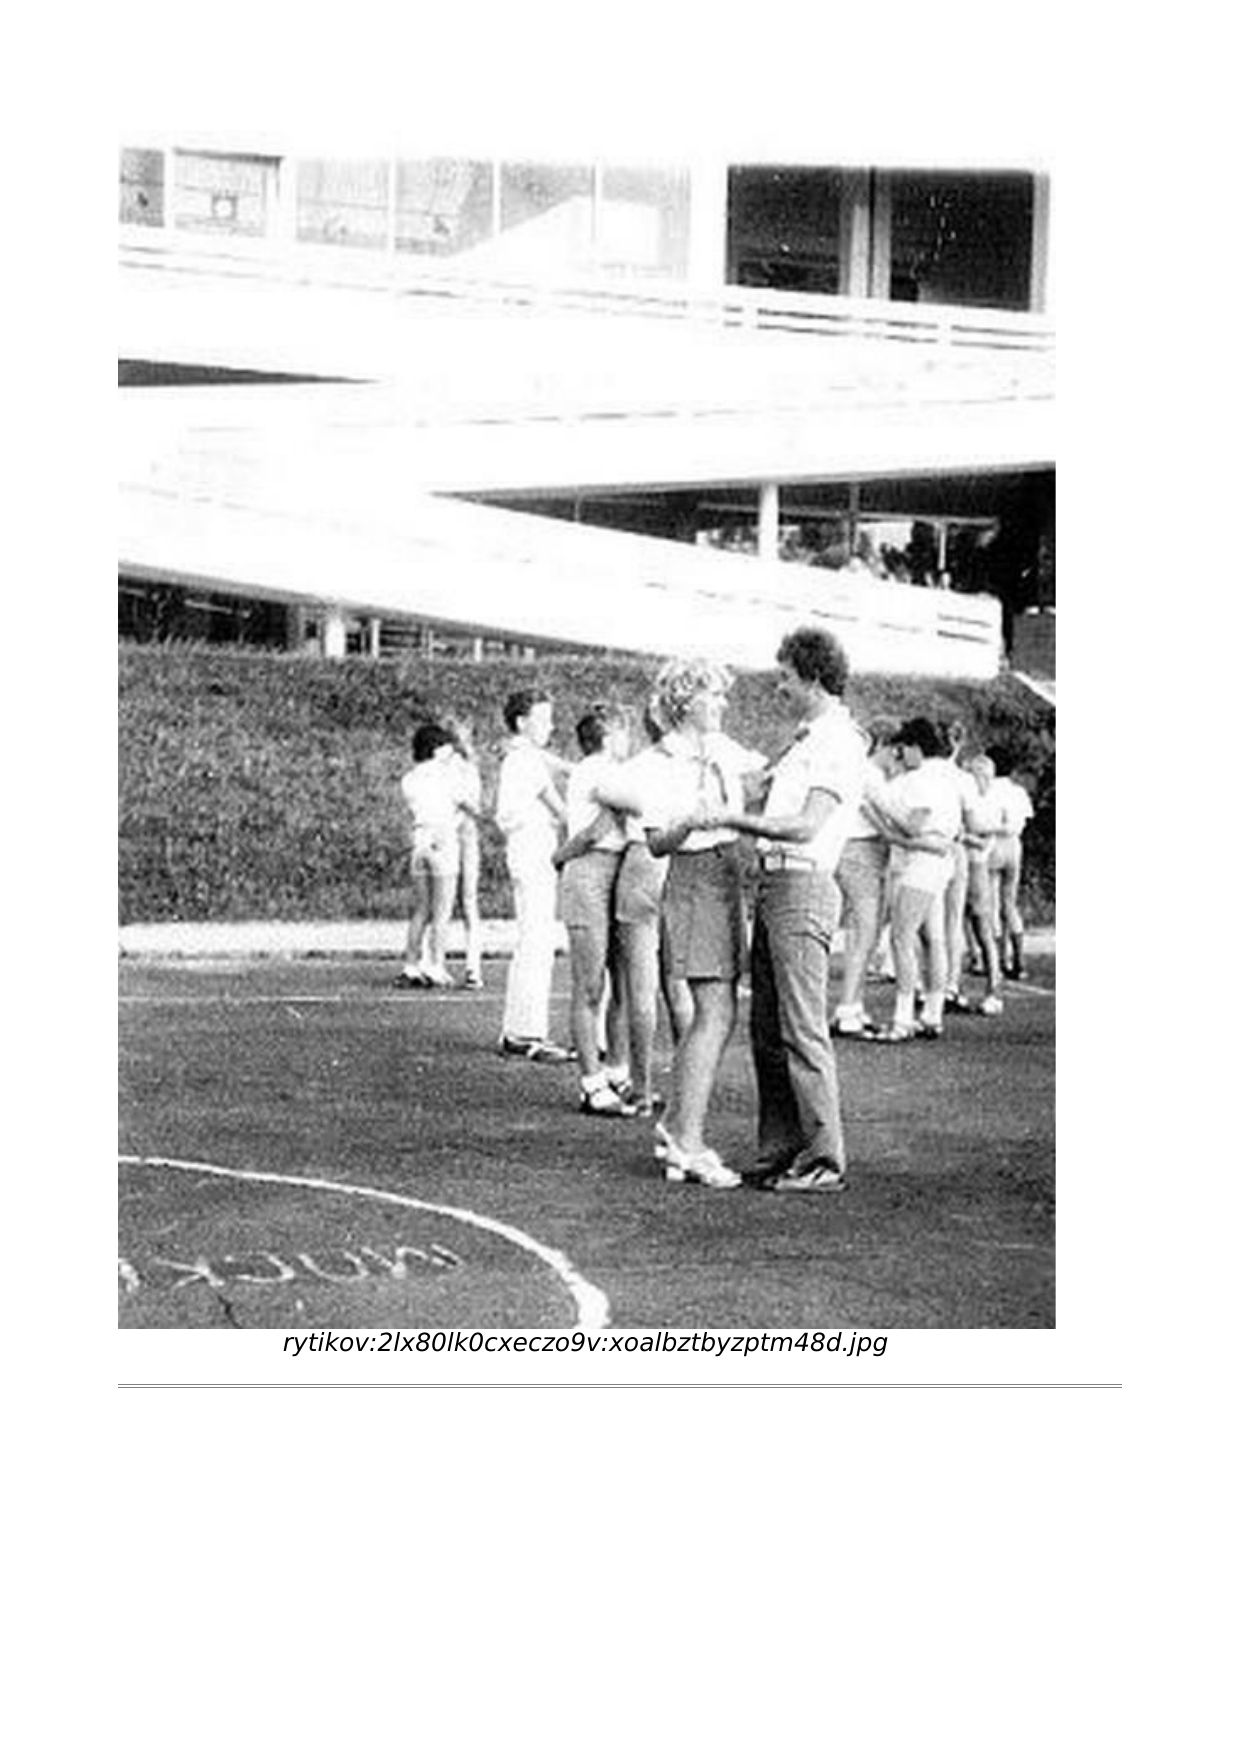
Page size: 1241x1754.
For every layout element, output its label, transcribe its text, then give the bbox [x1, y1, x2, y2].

text rytikov:2lx80lk0cxeczo9v:xoalbztbyzptm48d.jpg [118, 1329, 1056, 1357]
picture [118, 130, 1056, 1329]
